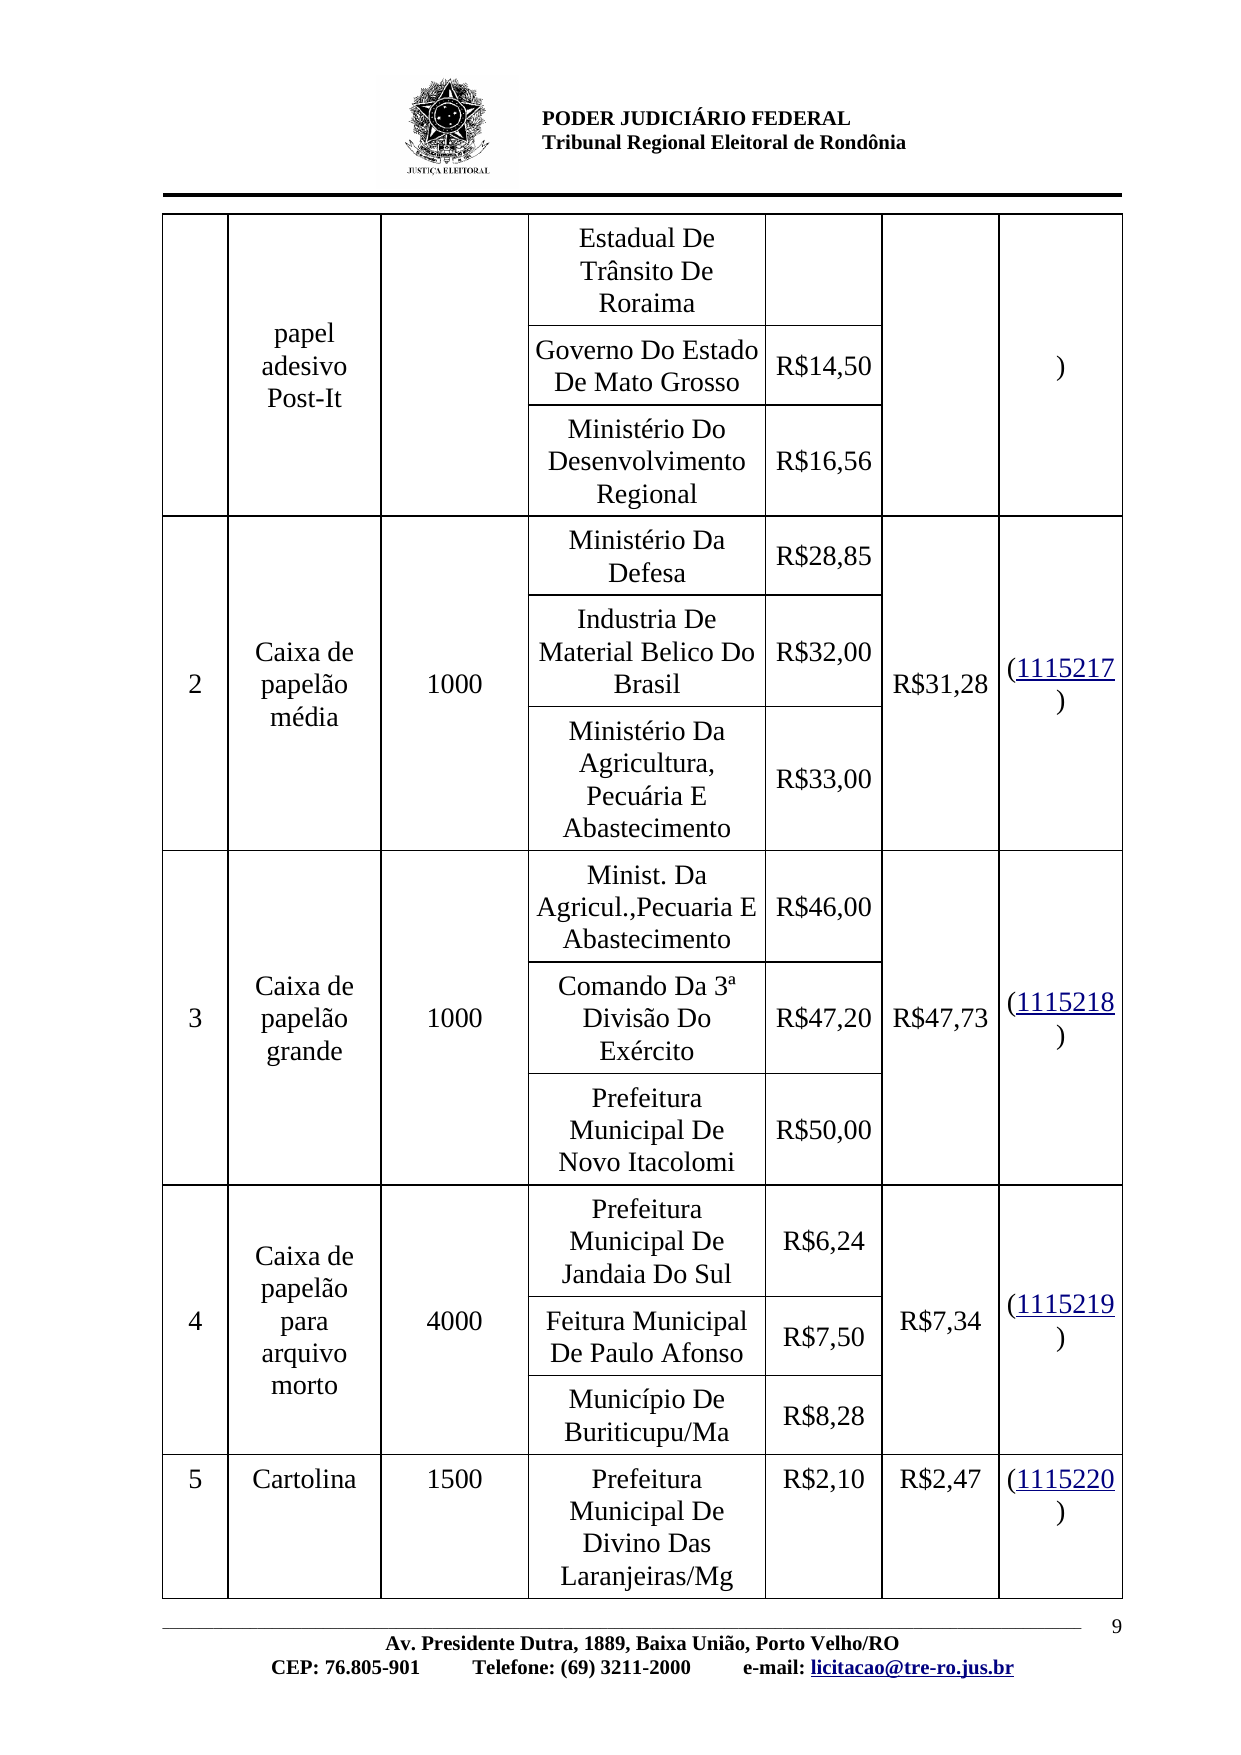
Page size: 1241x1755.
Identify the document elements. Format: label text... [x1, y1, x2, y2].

table_cell Feitura Municipal De Paulo Afonso [529, 1297, 765, 1374]
table_cell Industria De Material Belico Do Brasil [529, 596, 765, 706]
table_cell 4 [163, 1186, 227, 1454]
table_cell Ministério Da Agricultura, Pecuária E Abastecimento [529, 707, 765, 850]
table_cell (1115220) [1000, 1455, 1122, 1597]
table_cell 1500 [382, 1455, 528, 1597]
table_cell Minist. Da Agricul.,Pecuaria E Abastecimento [529, 851, 765, 961]
table_cell 4000 [382, 1186, 528, 1454]
table_cell R$7,50 [766, 1297, 881, 1374]
table_cell R$2,47 [883, 1455, 998, 1597]
table_cell Prefeitura Municipal De Jandaia Do Sul [529, 1186, 765, 1296]
table_cell Comando Da 3ª Divisão Do Exército [529, 963, 765, 1073]
table_cell Caixa de papelão para arquivo morto [229, 1186, 380, 1454]
table_cell Ministério Do Desenvolvimento Regional [529, 406, 765, 515]
table_cell 3 [163, 851, 227, 1184]
table_cell 1000 [382, 517, 528, 850]
table_cell 2 [163, 517, 227, 850]
table_cell (1115218) [1000, 851, 1122, 1184]
table_cell R$50,00 [766, 1074, 881, 1184]
table_cell [883, 215, 998, 515]
table_cell R$31,28 [883, 517, 998, 850]
table_cell R$46,00 [766, 851, 881, 961]
table_cell (1115219) [1000, 1186, 1122, 1454]
table_cell R$7,34 [883, 1186, 998, 1454]
table_cell R$14,50 [766, 326, 881, 404]
table_cell Cartolina [229, 1455, 380, 1597]
table_cell 5 [163, 1455, 227, 1597]
table_cell [766, 215, 881, 325]
table_cell Caixa de papelão grande [229, 851, 380, 1184]
table_cell papel adesivo Post-It [229, 215, 380, 515]
table_cell Caixa de papelão média [229, 517, 380, 850]
table_cell [163, 215, 227, 515]
table_cell 1000 [382, 851, 528, 1184]
table_cell R$33,00 [766, 707, 881, 850]
table_cell Ministério Da Defesa [529, 517, 765, 594]
table_cell R$28,85 [766, 517, 881, 594]
table_cell R$6,24 [766, 1186, 881, 1296]
table_cell R$32,00 [766, 596, 881, 706]
table_cell Governo Do Estado De Mato Grosso [529, 326, 765, 404]
table_cell Município De Buriticupu/Ma [529, 1376, 765, 1454]
table_cell ) [1000, 215, 1122, 515]
table_cell Prefeitura Municipal De Novo Itacolomi [529, 1074, 765, 1184]
table_cell R$8,28 [766, 1376, 881, 1454]
table_cell R$47,73 [883, 851, 998, 1184]
table_cell R$2,10 [766, 1455, 881, 1597]
table_cell Estadual De Trânsito De Roraima [529, 215, 765, 325]
table_cell Prefeitura Municipal De Divino Das Laranjeiras/Mg [529, 1455, 765, 1597]
table_cell (1115217) [1000, 517, 1122, 850]
table_cell [382, 215, 528, 515]
table_cell R$47,20 [766, 963, 881, 1073]
table_cell R$16,56 [766, 406, 881, 515]
